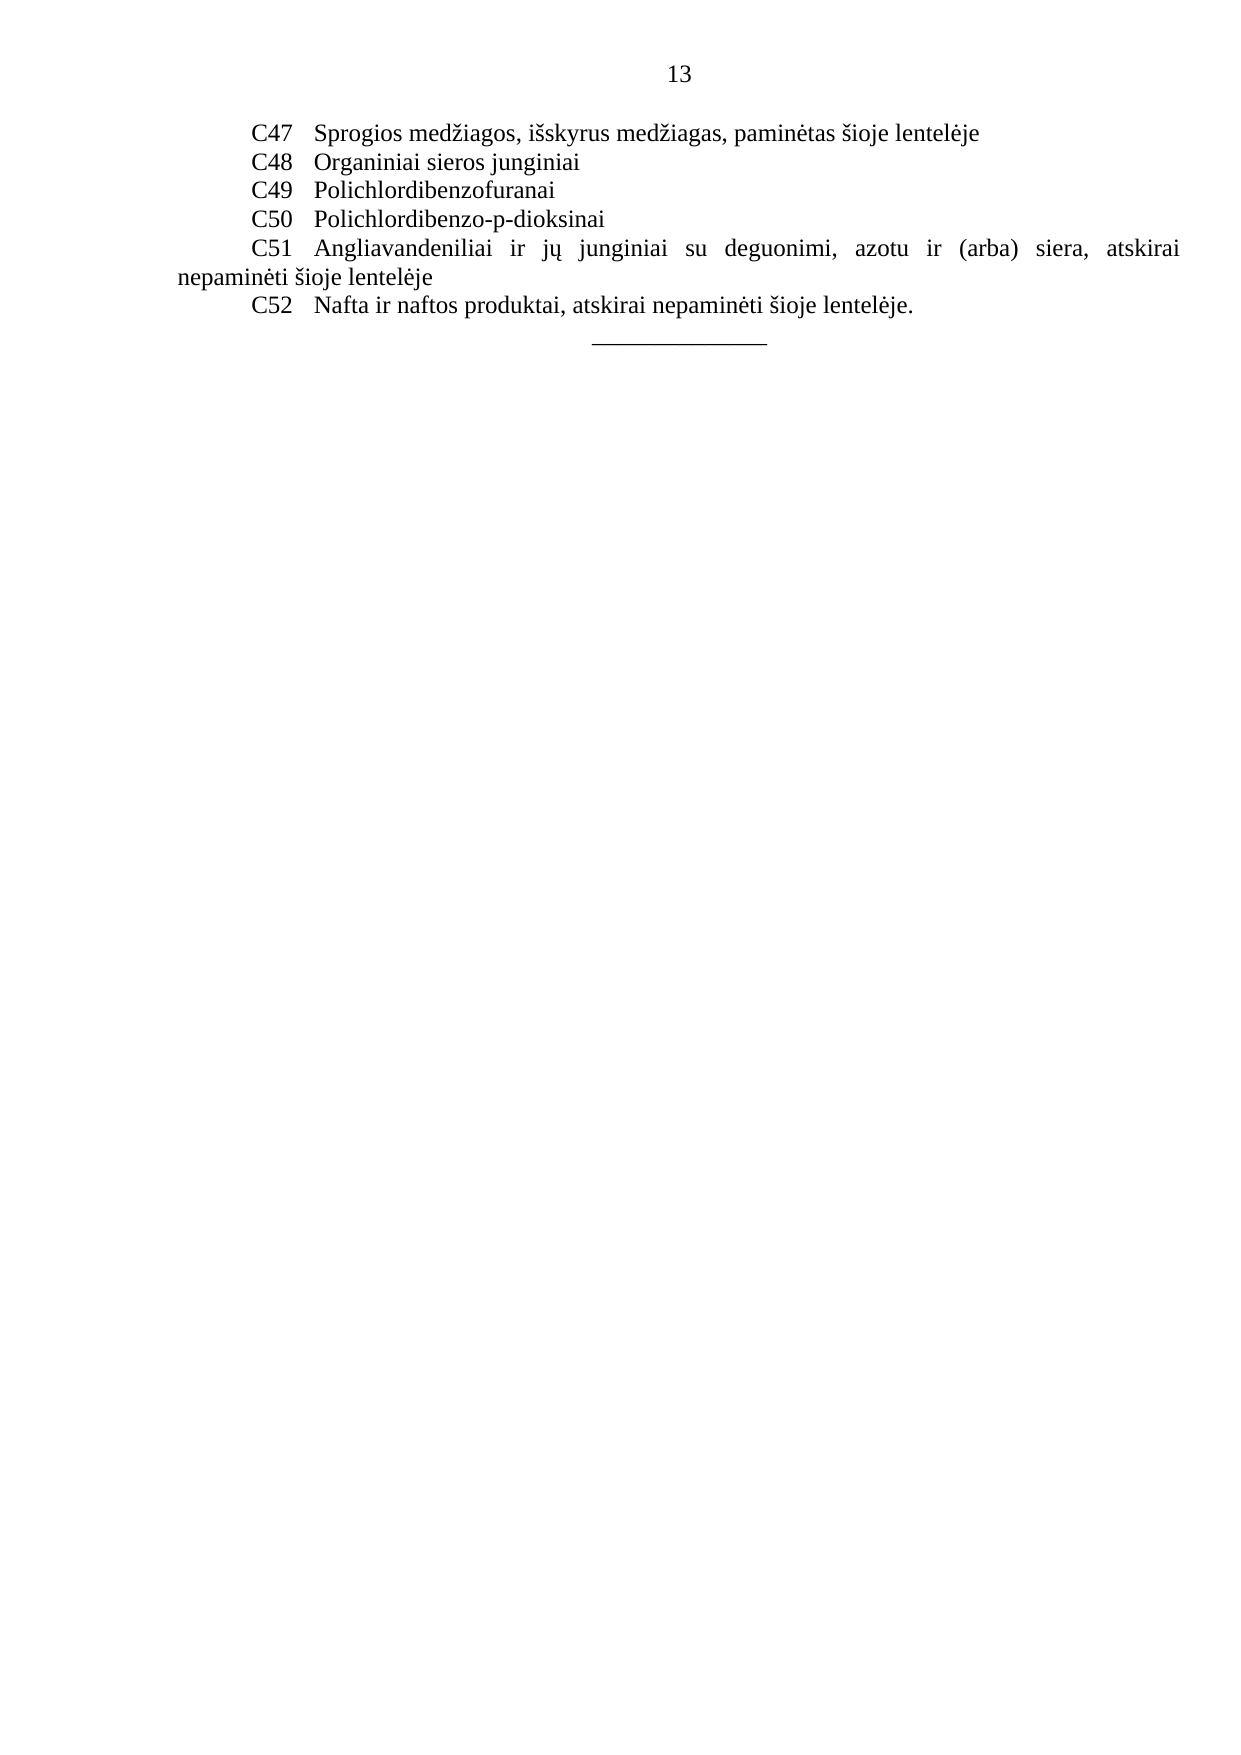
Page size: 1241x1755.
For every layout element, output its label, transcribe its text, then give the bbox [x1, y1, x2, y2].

text ______________ [177, 319, 1181, 348]
text C49 Polichlordibenzofuranai [177, 176, 1181, 204]
text C47 Sprogios medžiagos, išskyrus medžiagas, paminėtas šioje lentelėje [177, 118, 1181, 147]
text C52 Nafta ir naftos produktai, atskirai nepaminėti šioje lentelėje. [177, 291, 1181, 319]
text C48 Organiniai sieros junginiai [177, 147, 1181, 176]
text C51 Angliavandeniliai ir jų junginiai su deguonimi, azotu ir (arba) siera, atskirai nepaminėti šioje lentelėje [177, 233, 1181, 291]
text C50 Polichlordibenzo-p-dioksinai [177, 204, 1181, 233]
